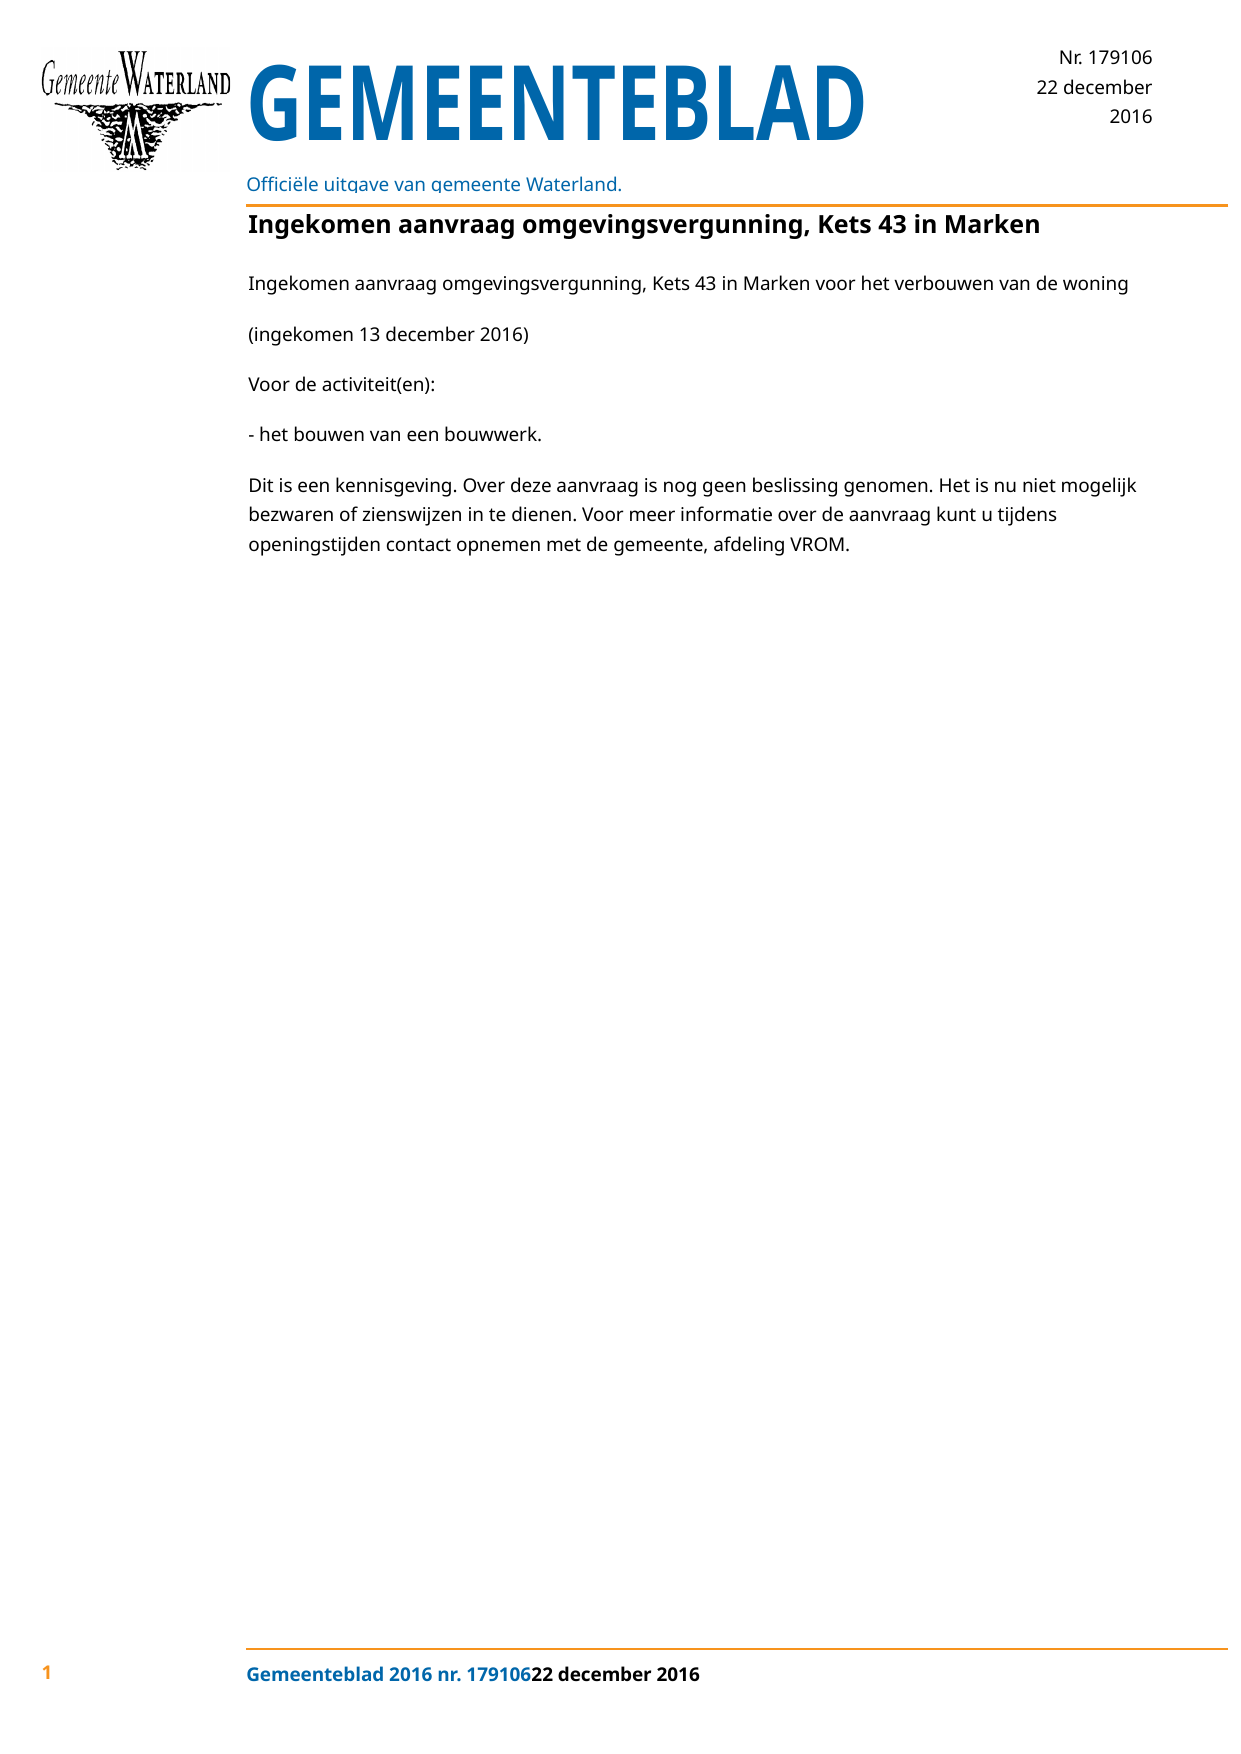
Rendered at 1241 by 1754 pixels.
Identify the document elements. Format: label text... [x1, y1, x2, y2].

text (ingekomen 13 december 2016) [248, 321, 1152, 346]
text Ingekomen aanvraag omgevingsvergunning, Kets 43 in Marken voor het verbouwen van de woning [248, 270, 1152, 296]
text Ingekomen aanvraag omgevingsvergunning, Kets 43 in Marken [248, 207, 1152, 241]
text Dit is een kennisgeving. Over deze aanvraag is nog geen beslissing genomen. Het is nu niet mogelijk bezwaren of zienswijzen in te dienen. Voor meer informatie over de aanvraag kunt u tijdens openingstijden contact opnemen met de gemeente, afdeling VROM. [248, 472, 1152, 557]
picture [41, 47, 231, 172]
text Voor de activiteit(en): [248, 371, 1152, 397]
text - het bouwen van een bouwwerk. [248, 422, 1152, 447]
